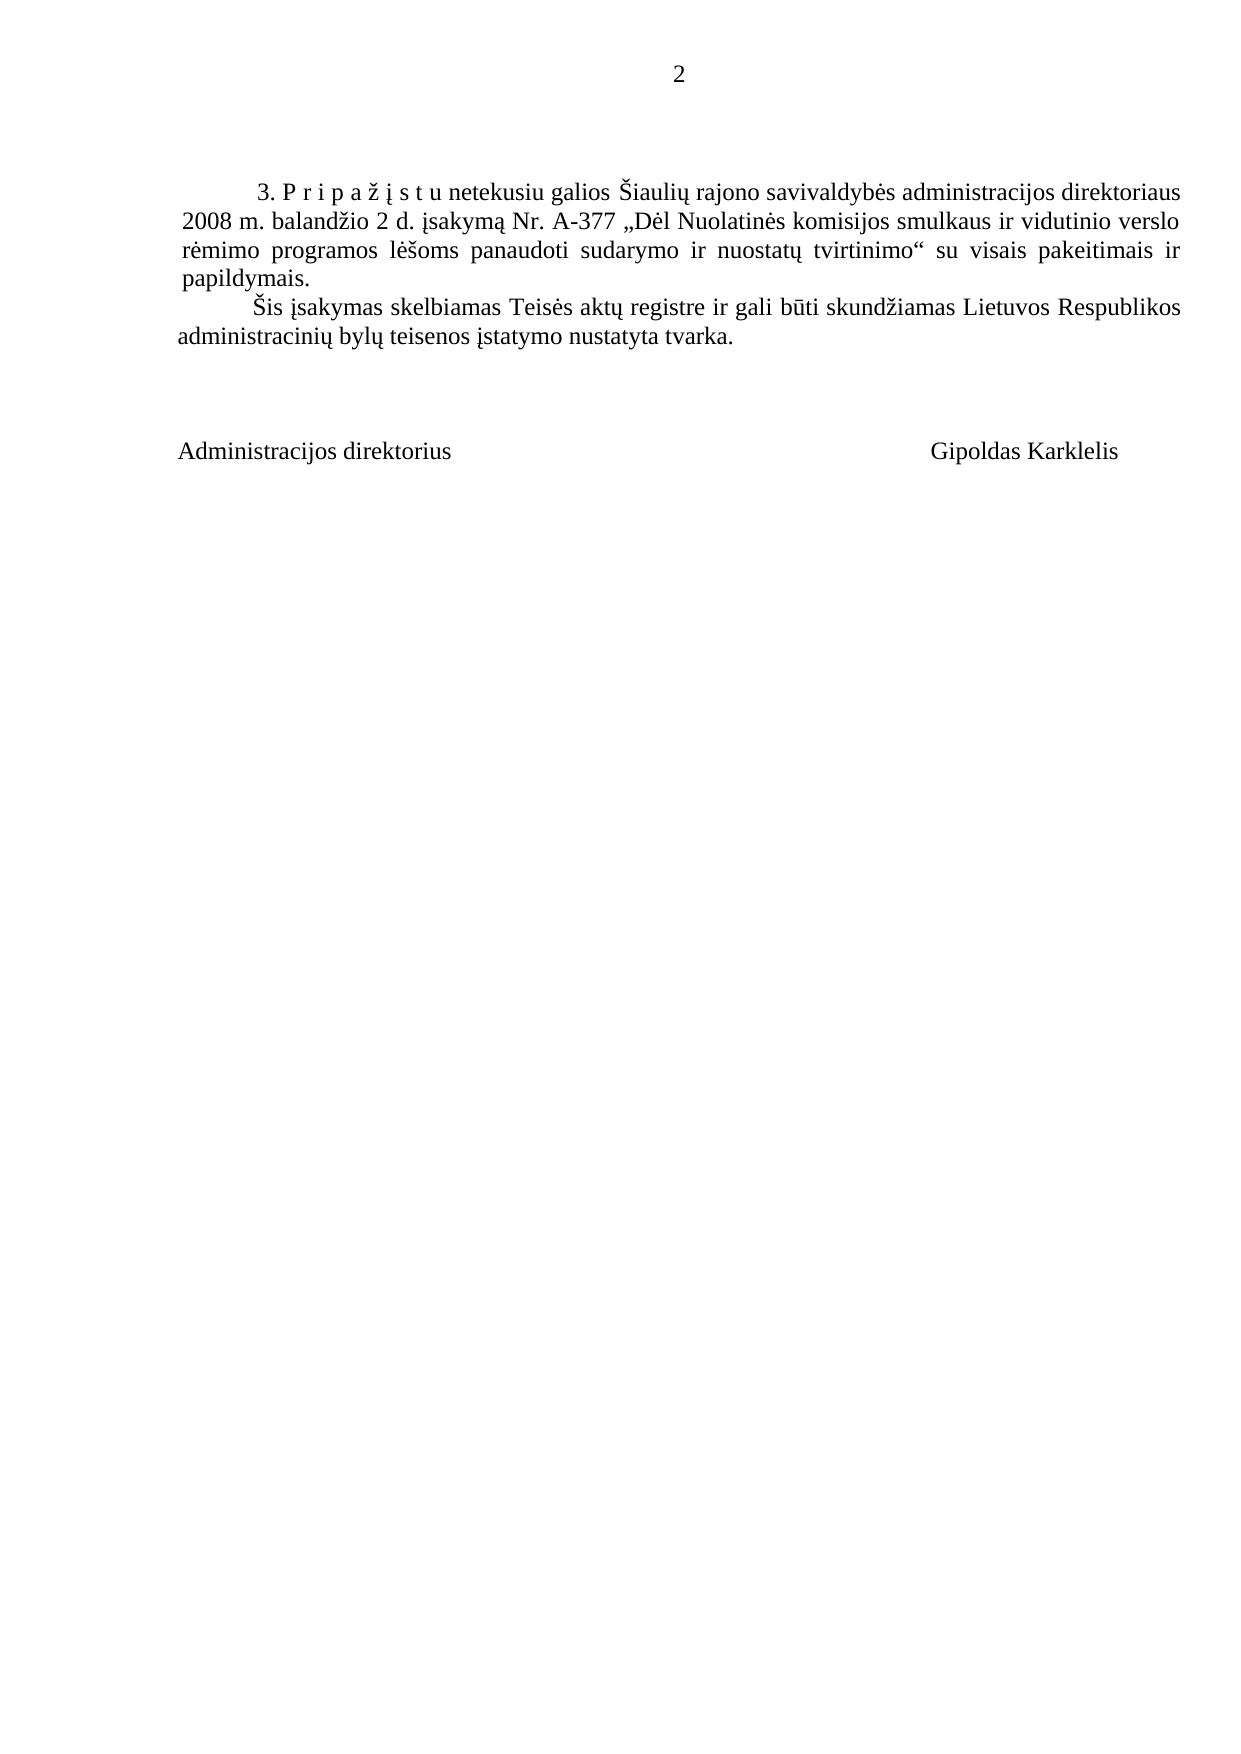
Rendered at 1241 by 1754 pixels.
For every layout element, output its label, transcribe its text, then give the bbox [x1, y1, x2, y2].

text 3. P r i p a ž į s t u netekusiu galios Šiaulių rajono savivaldybės administracijos direktoriaus 2008 m. balandžio 2 d. įsakymą Nr. A-377 „Dėl Nuolatinės komisijos smulkaus ir vidutinio verslo rėmimo programos lėšoms panaudoti sudarymo ir nuostatų tvirtinimo“ su visais pakeitimais ir papildymais. [182, 177, 1181, 292]
text Šis įsakymas skelbiamas Teisės aktų registre ir gali būti skundžiamas Lietuvos Respublikos administracinių bylų teisenos įstatymo nustatyta tvarka. [177, 292, 1181, 350]
text Administracijos direktorius Gipoldas Karklelis [177, 436, 1181, 465]
